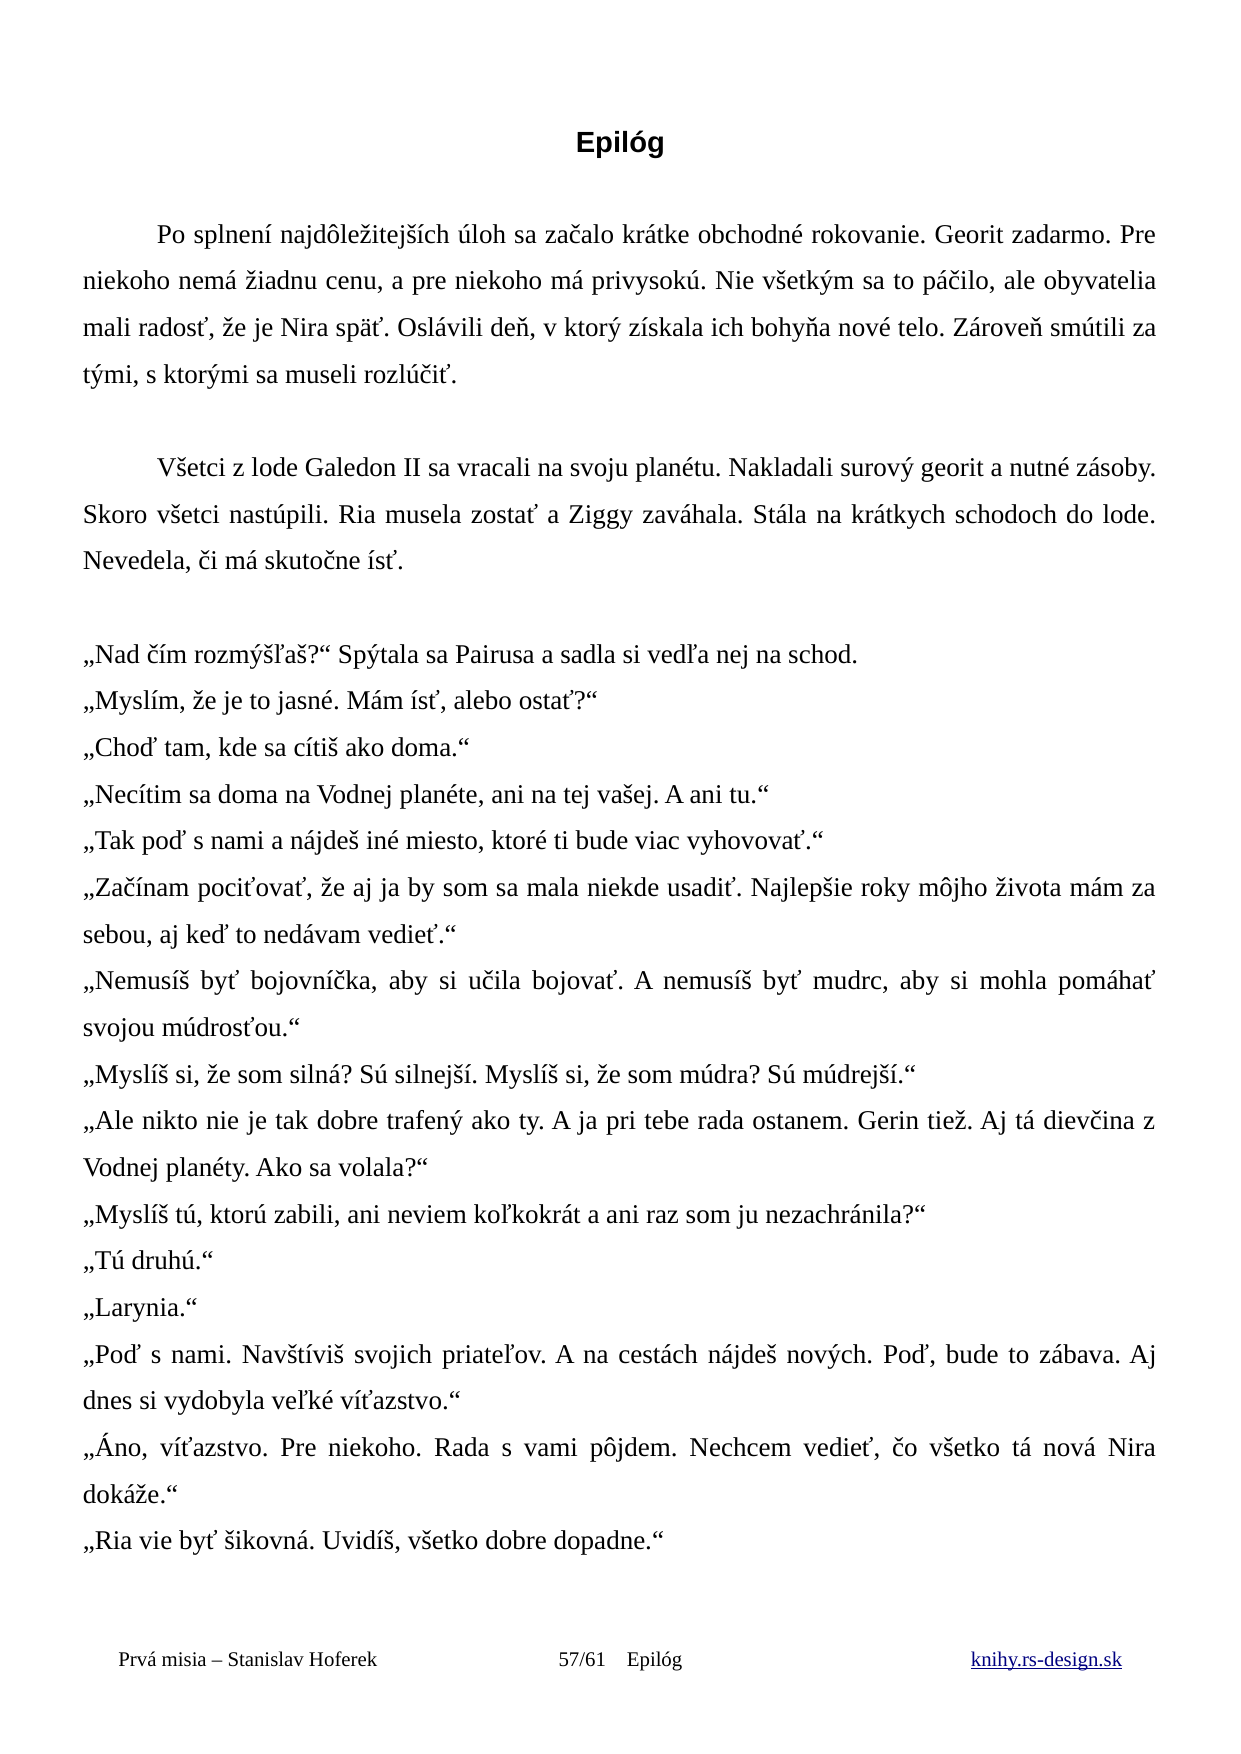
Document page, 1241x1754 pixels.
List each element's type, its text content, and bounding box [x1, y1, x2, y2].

text „Ale nikto nie je tak dobre trafený ako ty. A ja pri tebe rada ostanem. Gerin tiež. Aj tá dievčina z Vodnej planéty. Ako sa volala?“ [83, 1104, 1157, 1182]
text „Poď s nami. Navštíviš svojich priateľov. A na cestách nájdeš nových. Poď, bude to zábava. Aj dnes si vydobyla veľké víťazstvo.“ [83, 1338, 1157, 1416]
text „Ria vie byť šikovná. Uvidíš, všetko dobre dopadne.“ [83, 1524, 1157, 1556]
text Po splnení najdôležitejších úloh sa začalo krátke obchodné rokovanie. Georit zadarmo. Pre niekoho nemá žiadnu cenu, a pre niekoho má privysokú. Nie všetkým sa to páčilo, ale obyvatelia mali radosť, že je Nira späť. Oslávili deň, v ktorý získala ich bohyňa nové telo. Zároveň smútili za tými, s ktorými sa museli rozlúčiť. [83, 218, 1157, 389]
text „Myslíš si, že som silná? Sú silnejší. Myslíš si, že som múdra? Sú múdrejší.“ [83, 1058, 1157, 1089]
subtitle Epilóg [83, 125, 1157, 159]
text „Choď tam, kde sa cítiš ako doma.“ [83, 731, 1157, 762]
text „Začínam pociťovať, že aj ja by som sa mala niekde usadiť. Najlepšie roky môjho života mám za sebou, aj keď to nedávam vedieť.“ [83, 871, 1157, 949]
text „Tak poď s nami a nájdeš iné miesto, ktoré ti bude viac vyhovovať.“ [83, 824, 1157, 856]
text „Myslíš tú, ktorú zabili, ani neviem koľkokrát a ani raz som ju nezachránila?“ [83, 1198, 1157, 1229]
text „Áno, víťazstvo. Pre niekoho. Rada s vami pôjdem. Nechcem vedieť, čo všetko tá nová Nira dokáže.“ [83, 1431, 1157, 1509]
text „Tú druhú.“ [83, 1244, 1157, 1276]
text „Nad čím rozmýšľaš?“ Spýtala sa Pairusa a sadla si vedľa nej na schod. [83, 638, 1157, 669]
text „Myslím, že je to jasné. Mám ísť, alebo ostať?“ [83, 684, 1157, 716]
text „Larynia.“ [83, 1291, 1157, 1322]
text Všetci z lode Galedon II sa vracali na svoju planétu. Nakladali surový georit a nutné zásoby. Skoro všetci nastúpili. Ria musela zostať a Ziggy zaváhala. Stála na krátkych schodoch do lode. Nevedela, či má skutočne ísť. [83, 451, 1157, 576]
text „Nemusíš byť bojovníčka, aby si učila bojovať. A nemusíš byť mudrc, aby si mohla pomáhať svojou múdrosťou.“ [83, 964, 1157, 1042]
text „Necítim sa doma na Vodnej planéte, ani na tej vašej. A ani tu.“ [83, 778, 1157, 809]
